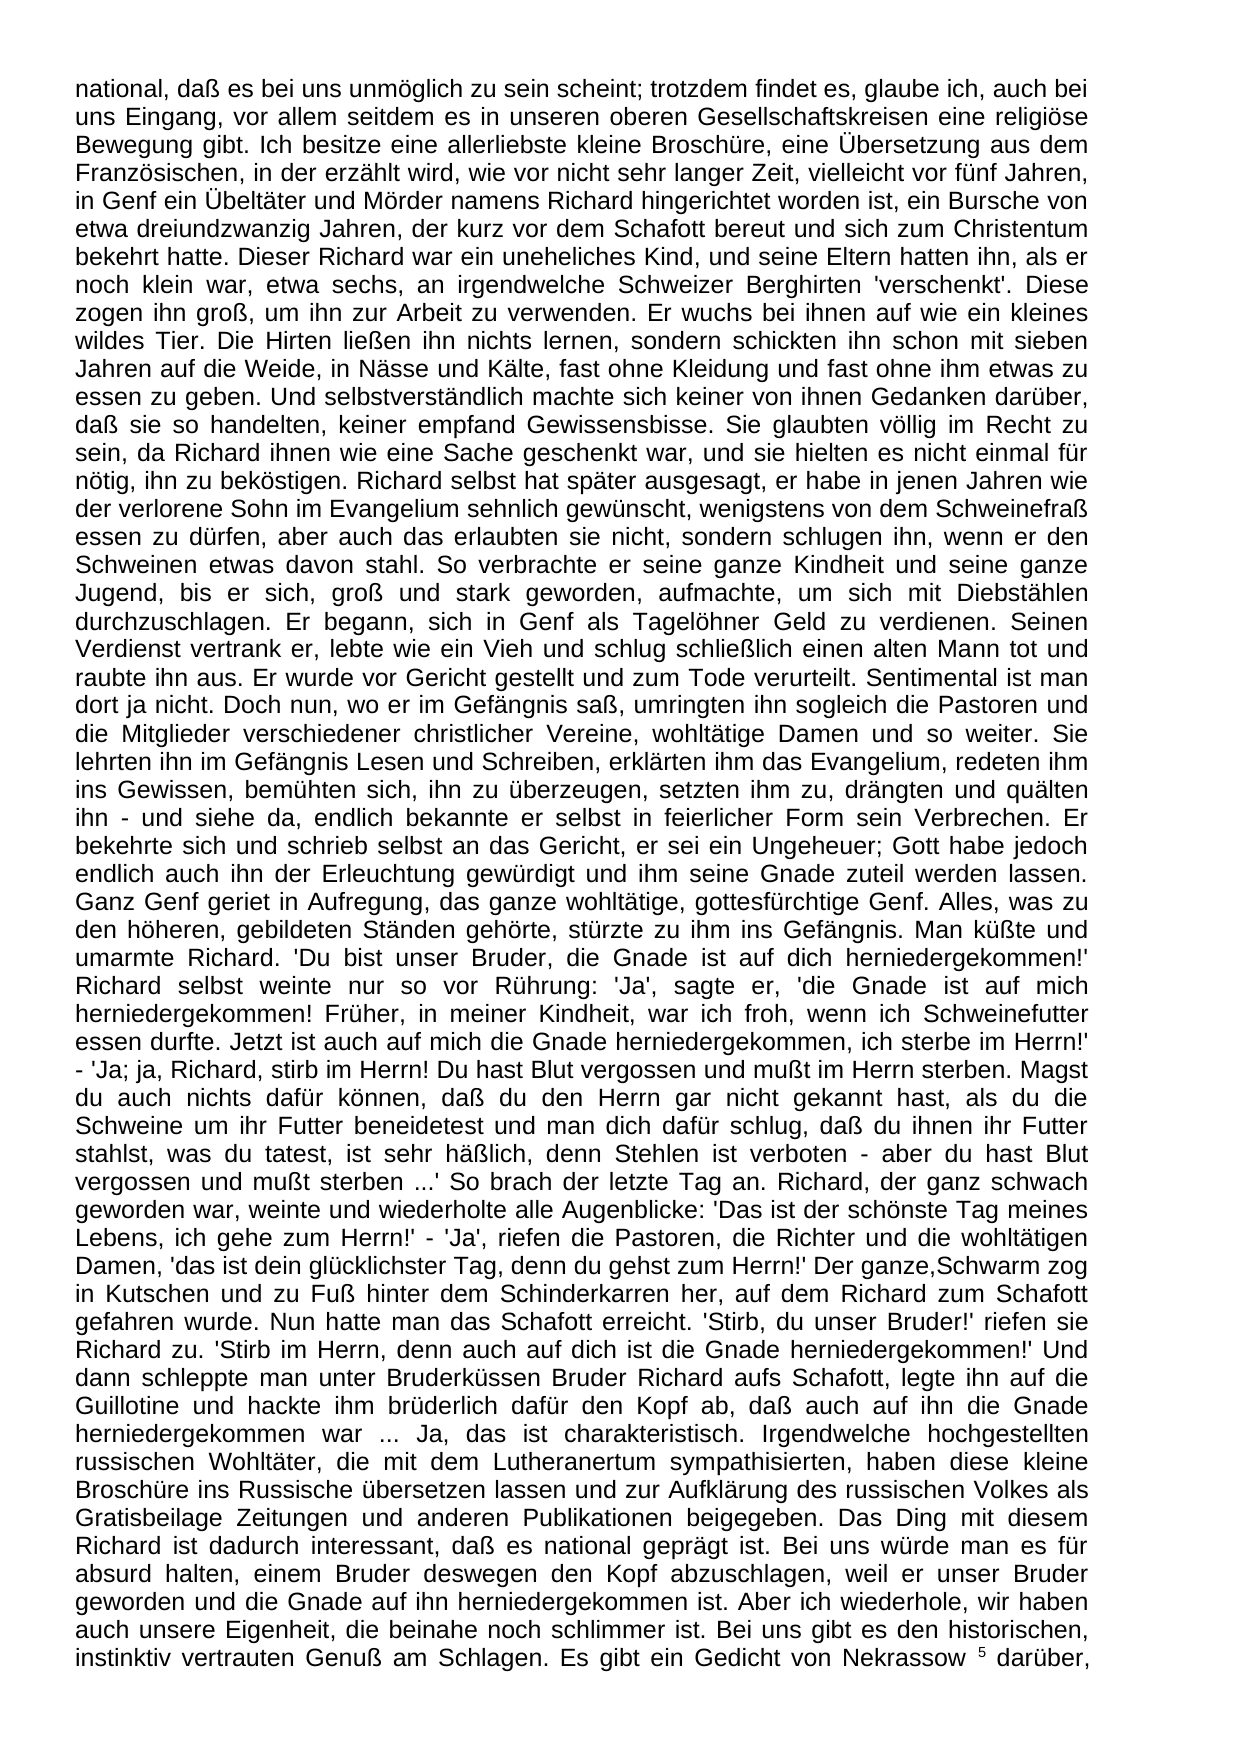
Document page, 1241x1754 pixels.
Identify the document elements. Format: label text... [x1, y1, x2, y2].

text "Du verstehst es ganz erstaunlich, einem die Worte im Mund zu verdrehen, wie Polonius im Hamlet sagt", erwiderte Iwan lachend. "Du hast mich bei einem Widerspruch ertappt - sei es drum, ich freue mich. Ein nettes Produkt muß er ja sein, dein Gott, wenn der Mensch ihn nach seinem Bild geschaffen hat. Du fragst eben, wozu ich das alles erzähle: Siehst du, ich bin ein Liebhaber und Sammler gewisser Tatsachen und schreibe mir aus Zeitungen und anderen Quellen, wo ich gerade etwas finde, bestimmte Geschichtchen heraus und sammle sie; ich habe bereits eine hübsche Kollektion. Die Türken sind natürlich auch in die Sammlung aufgenommen, aber das sind Ausländer. Ich habe auch Geschichtchen aus unserem lieben Vaterland und sogar noch bessere als die türkischen. Du weißt, bei uns wird mehr mit Ruten und Peitschen geprügelt, das ist eine nationale Eigentümlichkeit. Angenagelte Ohren sind bei uns undenkbar, denn wir sind doch Europäer. Ruten- und Peitschenhiebe - das ist etwas, was uns gehört und uns nicht genommen werden kann. Im Ausland wird jetzt offenbar gar nicht mehr geprügelt - sei es, daß die Sitten sich verfeinert haben, sei es, daß Gesetze erlassen worden sind, nach denen ein Mensch einen anderen nicht mehr durchpeitschen darf. Dafür haben sie sich durch etwas anderes schadlos gehalten, das ebenfalls rein national ist, wie die Hiebe bei uns, und zwar dermaßen national, daß es bei uns unmöglich zu sein scheint; trotzdem findet es, glaube ich, auch bei uns Eingang, vor allem seitdem es in unseren oberen Gesellschaftskreisen eine religiöse Bewegung gibt. Ich besitze eine allerliebste kleine Broschüre, eine Übersetzung aus dem Französischen, in der erzählt wird, wie vor nicht sehr langer Zeit, vielleicht vor fünf Jahren, in Genf ein Übeltäter und Mörder namens Richard hingerichtet worden ist, ein Bursche von etwa dreiundzwanzig Jahren, der kurz vor dem Schafott bereut und sich zum Christentum bekehrt hatte. Dieser Richard war ein uneheliches Kind, und seine Eltern hatten ihn, als er noch klein war, etwa sechs, an irgendwelche Schweizer Berghirten 'verschenkt'. Diese zogen ihn groß, um ihn zur Arbeit zu verwenden. Er wuchs bei ihnen auf wie ein kleines wildes Tier. Die Hirten ließen ihn nichts lernen, sondern schickten ihn schon mit sieben Jahren auf die Weide, in Nässe und Kälte, fast ohne Kleidung und fast ohne ihm etwas zu essen zu geben. Und selbstverständlich machte sich keiner von ihnen Gedanken darüber, daß sie so handelten, keiner empfand Gewissensbisse. Sie glaubten völlig im Recht zu sein, da Richard ihnen wie eine Sache geschenkt war, und sie hielten es nicht einmal für nötig, ihn zu beköstigen. Richard selbst hat später ausgesagt, er habe in jenen Jahren wie der verlorene Sohn im Evangelium sehnlich gewünscht, wenigstens von dem Schweinefraß essen zu dürfen, aber auch das erlaubten sie nicht, sondern schlugen ihn, wenn er den Schweinen etwas davon stahl. So verbrachte er seine ganze Kindheit und seine ganze Jugend, bis er sich, groß und stark geworden, aufmachte, um sich mit Diebstählen durchzuschlagen. Er begann, sich in Genf als Tagelöhner Geld zu verdienen. Seinen Verdienst vertrank er, lebte wie ein Vieh und schlug schließlich einen alten Mann tot und raubte ihn aus. Er wurde vor Gericht gestellt und zum Tode verurteilt. Sentimental ist man dort ja nicht. Doch nun, wo er im Gefängnis saß, umringten ihn sogleich die Pastoren und die Mitglieder verschiedener christlicher Vereine, wohltätige Damen und so weiter. Sie lehrten ihn im Gefängnis Lesen und Schreiben, erklärten ihm das Evangelium, redeten ihm ins Gewissen, bemühten sich, ihn zu überzeugen, setzten ihm zu, drängten und quälten ihn - und siehe da, endlich bekannte er selbst in feierlicher Form sein Verbrechen. Er bekehrte sich und schrieb selbst an das Gericht, er sei ein Ungeheuer; Gott habe jedoch endlich auch ihn der Erleuchtung gewürdigt und ihm seine Gnade zuteil werden lassen. Ganz Genf geriet in Aufregung, das ganze wohltätige, gottesfürchtige Genf. Alles, was zu den höheren, gebildeten Ständen gehörte, stürzte zu ihm ins Gefängnis. Man küßte und umarmte Richard. 'Du bist unser Bruder, die Gnade ist auf dich herniedergekommen!' Richard selbst weinte nur so vor Rührung: 'Ja', sagte er, 'die Gnade ist auf mich herniedergekommen! Früher, in meiner Kindheit, war ich froh, wenn ich Schweinefutter essen durfte. Jetzt ist auch auf mich die Gnade herniedergekommen, ich sterbe im Herrn!' - 'Ja; ja, Richard, stirb im Herrn! Du hast Blut vergossen und mußt im Herrn sterben. Magst du auch nichts dafür können, daß du den Herrn gar nicht gekannt hast, als du die Schweine um ihr Futter beneidetest und man dich dafür schlug, daß du ihnen ihr Futter stahlst, was du tatest, ist sehr häßlich, denn Stehlen ist verboten - aber du hast Blut vergossen und mußt sterben ...' So brach der letzte Tag an. Richard, der ganz schwach geworden war, weinte und wiederholte alle Augenblicke: 'Das ist der schönste Tag meines Lebens, ich gehe zum Herrn!' - 'Ja', riefen die Pastoren, die Richter und die wohltätigen Damen, 'das ist dein glücklichster Tag, denn du gehst zum Herrn!' Der ganze,Schwarm zog in Kutschen und zu Fuß hinter dem Schinderkarren her, auf dem Richard zum Schafott gefahren wurde. Nun hatte man das Schafott erreicht. 'Stirb, du unser Bruder!' riefen sie Richard zu. 'Stirb im Herrn, denn auch auf dich ist die Gnade herniedergekommen!' Und dann schleppte man unter Bruderküssen Bruder Richard aufs Schafott, legte ihn auf die Guillotine und hackte ihm brüderlich dafür den Kopf ab, daß auch auf ihn die Gnade herniedergekommen war ... Ja, das ist charakteristisch. Irgendwelche hochgestellten russischen Wohltäter, die mit dem Lutheranertum sympathisierten, haben diese kleine Broschüre ins Russische übersetzen lassen und zur Aufklärung des russischen Volkes als Gratisbeilage Zeitungen und anderen Publikationen beigegeben. Das Ding mit diesem Richard ist dadurch interessant, daß es national geprägt ist. Bei uns würde man es für absurd halten, einem Bruder deswegen den Kopf abzuschlagen, weil er unser Bruder geworden und die Gnade auf ihn herniedergekommen ist. Aber ich wiederhole, wir haben auch unsere Eigenheit, die beinahe noch schlimmer ist. Bei uns gibt es den historischen, instinktiv vertrauten Genuß am Schlagen. Es gibt ein Gedicht von Nekrassow darüber, wie ein Bauer sein Pferd mit der Peitsche auf die Augen schlägt, 'auf die sanften Augen'. Wer hätte so etwas nicht schon gesehen? Das ist echt russisch. Der Dichter schildert, wie das schwächliche Pferdchen mit seiner überladenen Fuhre steckengeblieben ist und sie nicht aus dem Lehm herausziehen kann. Der Bauer schlägt es, schlägt es in blinder Wut, schlägt es zuletzt, ohne zu wissen, was er tut. Durch das Schlagen in eine Art Rausch geraten, versetzt er ihm zahllose schmerzhafte Hiebe: Wenn du auch nicht kannst, zieh trotzdem! Verrecke, aber zieh! Das armselige Pferdchen strengt sich verzweifelt, aber vergebens an. Da schlägt er das wehrlose Tier mit der Peitsche auf die weinenden 'sanften Augen'. Außer sich reißt und ruckt es an den Strängen, keuchend, am ganzen Leibe zitternd, sich seitwärts stellend und unnatürliche Sprünge vollführend, zieht es die Fuhre heraus - bei Nekrassow ist das furchtbar zu lesen. Aber es ist doch nur ein Pferd, und Gott hat uns ja die Pferde dazu gegeben, daß wir sie peitschen. Das haben uns die Tataren beigebracht und uns zur Erinnerung die Knute geschenkt. Aber man kann ja auch Menschen peitschen. Ein intelligenter, gebildeter Herr und seine Gemahlin peitschen zum Beispiel ihr eigenes Töchterchen, ein siebenjähriges Kind, mit Gerten - darüber habe ich mir ausführliche Aufzeichnungen gemacht. Papachen freut sich, daß Ansätze von Zweigen an den Gerten sind. 'Dann zieht es besser!' sagt er und beginnt seine eigene Tochter zu peitschen. Ich weiß zuverlässig, es gibt Menschen, die beim Prügeln mit jedem Schlag erregter werden, bis zur Wollust, bis zu einem regelrechten Wollustgefühl, das sich mit jedem Schlag steigert. Jener Vater schlägt also eine Minute lang, dann werden es fünf Minuten, dann zehn, er schlägt weiter, immer mehr, die Schläge fallen immer häufiger und schmerzhafter. Das Kind schreit, es kann schließlich nicht mehr schreien, es keucht nur noch: 'Papa, Papa, lieber Papa, lieber Papa!' Durch irgendeinen seltsamen Zufall kommt die Sache vor Gericht. Der Angeklagte nimmt sich einen Advokaten. Das einfache Volk in Rußland nennt einen Advokaten schon längst ein 'gemietetes Gewissen'. Der Advokat führt zur Verteidigung seines Klienten an: 'Eine ganz einfache Sache, wie sie in jeder Familie vorkommt: Ein Vater hat seine kleine Tochter durchgehauen, und zur Schande unserer Tage kommt so etwas vor Gericht!' Die Geschworenen lassen sich überzeugen, ziehen sich zurück und fällen Freispruch. Das Publikum brüllt vor Freude, daß der Peiniger freigesprochen ist. Schade, schade, daß ich nicht dabei war! Ich hätte den Antrag gestellt, zu Ehren dieses Folterknechtes ein Stipendium auf seinen Namen zu stiften ... Allerliebste kleine Geschichten sind das! Doch ich habe über Kinder noch bessere Geschichtchen. Ich habe über Kinder sehr, sehr viel Material gesammelt, Aljoscha. Ein kleines fünfjähriges Mädchen wurde aus irgendeinem Grund von Vater und Mutter, einem sehr achtbaren Beamten und seiner Frau, gebildeten, wohlerzogenen Leuten, gehaßt. Ich behaupte erneut mit aller Bestimmtheit, die Lust, Kinder zu mißhandeln, und zwar ausschließlich Kinder, ist eine Besonderheit vieler Menschen. Gegenüber allen anderen menschlichen Wesen benehmen sich dieselben Leute wohlwollend und freundlich, als gebildete, humane Europäer, doch Kinder zu mißhandeln ist ihnen geradezu ein Vergnügen. Unter diesem Gesichtspunkt lieben sie die Kinder sogar. Gerade die Wehrlosigkeit der kleinen Geschöpfe hat etwas Verlockendes für diese Rohlinge. Die engelhafte Zutraulichkeit des Kindes, das nicht weiß, wo es bleiben und an wen es sich wenden soll - das ist es, was das Blut des Folterers erhitzt. In jedem Menschen steckt natürlich eine Bestie. Diese Bestie kann in Wut geraten, das Geschrei des gequälten Opfers ruft bei ihr eine wollüstige Glut hervor. Von der Kette gelassen, kann diese Bestie nicht mehr zurückgehalten werden; ihre Wildheit wird gesteigert durch Krankheiten infolge eines ausschweifenden Lebenswandels, wie Podagra, Leberleiden und so weiter. Die gebildeten Eltern unterwarfen also dieses arme fünfjährige Mädchen allen möglichen Foltern. Sie schlugen es, peitschten es, stießen es mit Füßen, ohne zu wissen warum, so daß der ganze Körper der Kleinen mit blauen Flecken bedeckt war. Zuletzt verfielen sie auf höchst raffinierte Martern. Sie sperrten sie bei starker Kälte eine ganze Nacht auf dem Abort ein. Und sie beschmierten ihr das Gesicht mit Kot und zwangen sie, diesen Kot zu essen: zur Strafe dafür, daß sie sich nachts bei einem körperlichen Bedürfnis nicht gemeldet hatte. Die eigene Mutter zwang sie dazu, die eigene Mutter! Und diese Mutter konnte schlafen, während das Stöhnen des armen Kindes zu hören war, das sie an diesem widerwärtigen Ort eingesperrt hatten Verstehst du das, wenn das kleine Wesen, das noch nicht einmal zu begreifen versteht, was mit ihm geschieht, sich in Dunkelheit und Kälte und Gestank mit dem Fäustchen ängstlich gegen die Brust schlägt und mit unschuldigen, frommen Tränen den 'lieben Gott' um Schutz anfleht - verstehst du diese Sinnlosigkeit, du mein Freund und Bruder, du demütiger Diener Gottes? Verstehst du, wozu diese Sinnlosigkeit notwendig ist, wozu sie da ist? Man sagt, ohne sie könnte der Mensch gar nicht auf Erden leben; er würde das Gute und das Böse nicht erkennen. Aber wozu sollen wir dieses verdammte Gute und Böse erkennen, wenn uns das so teuer zu stehen kommt? Eine ganze Welt von Erkenntnis wiegt ja nicht die Tränen auf, mit denen das Kind zum 'lieben Gott' betet! Ich rede nicht von den Leiden der Erwachsenen, die haben von dem Apfel gegessen, hol' sie alle der Teufel! Aber die kleinen Kinder! Ich quäle dich, Aljoscha, du kommst mir vor wie geistesabwesend. Wenn du willst, höre ich auf." [75, 75, 1091, 1672]
